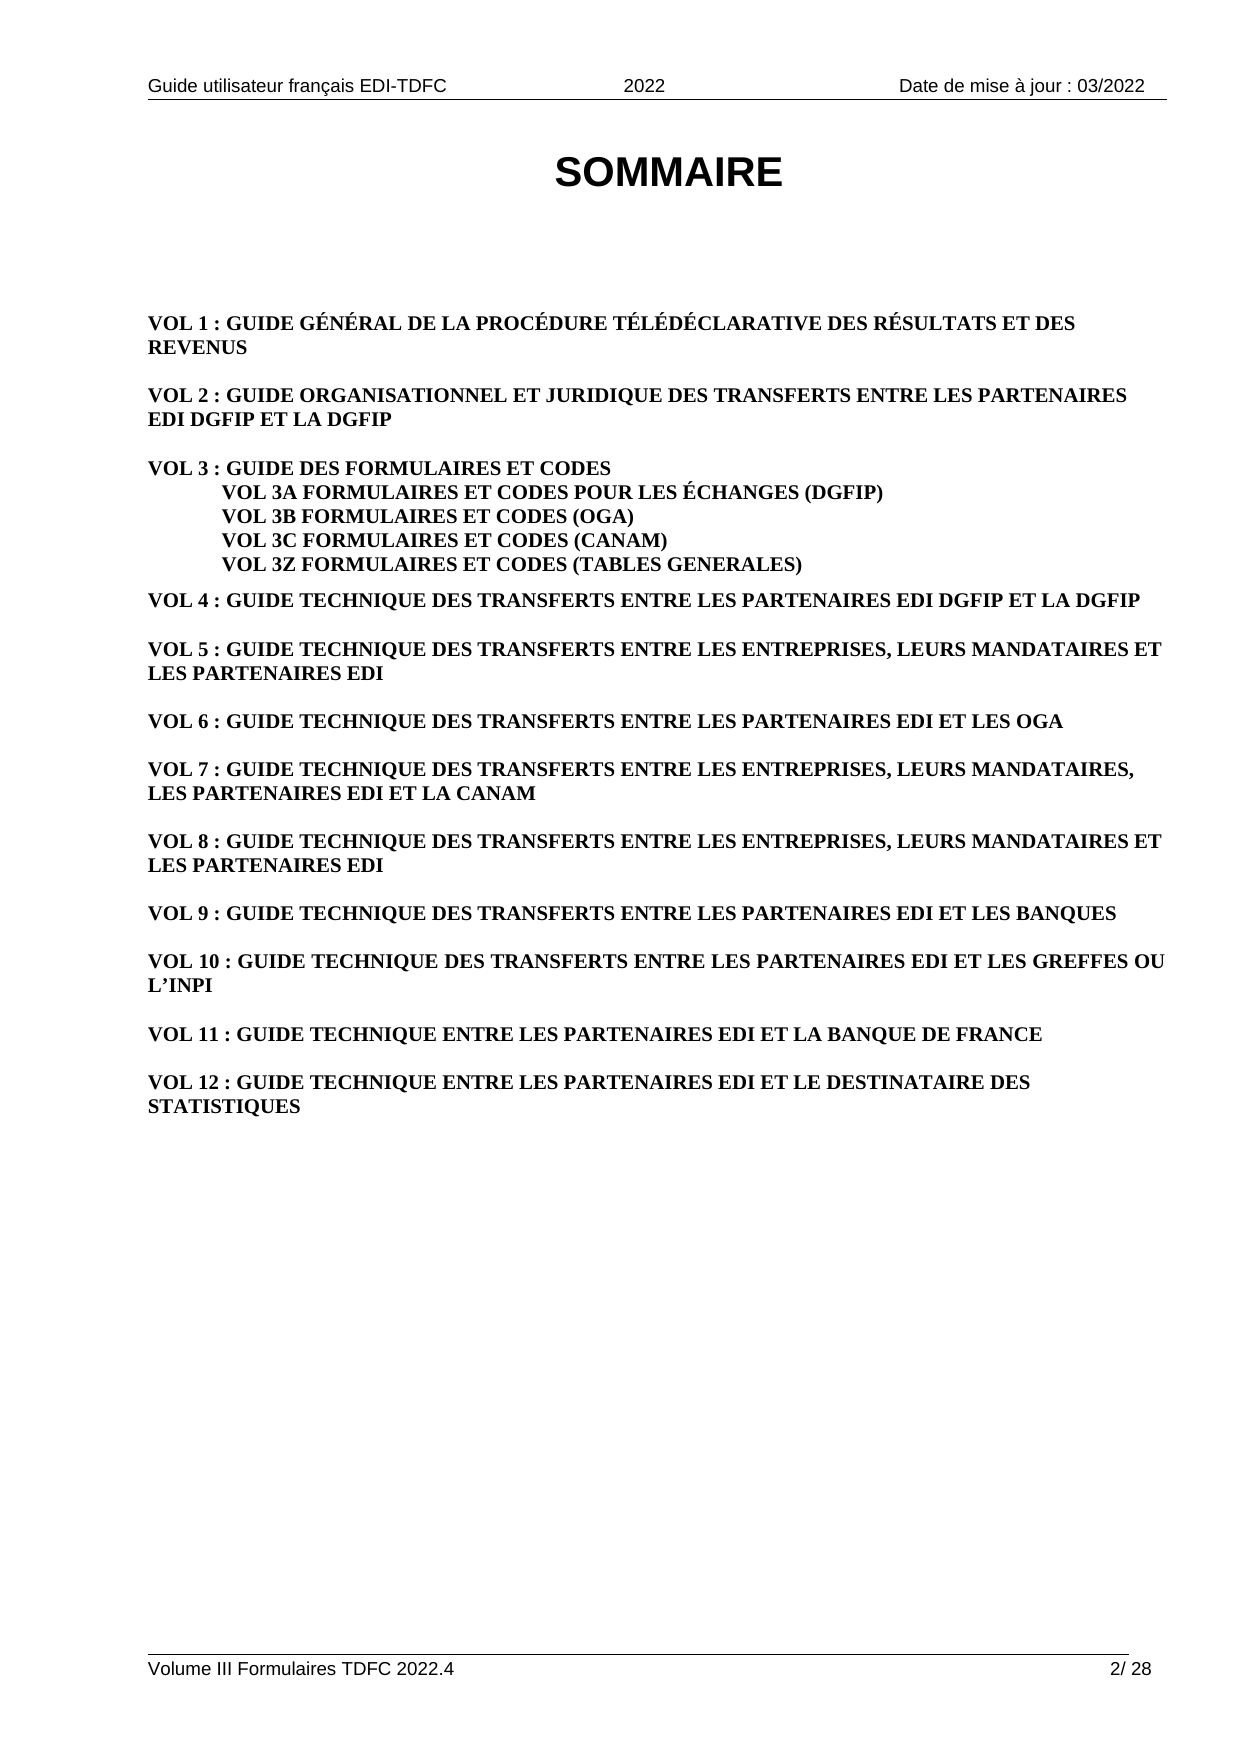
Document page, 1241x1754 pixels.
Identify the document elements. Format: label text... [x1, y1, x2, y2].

text Vol 12 : Guide technique entre les partenaires EDI et le destinataire des statistiques [148, 1069, 1167, 1118]
text VOL 3B Formulaires et codes (oga) [148, 504, 1167, 528]
text Vol 9 : Guide technique des transferts entre les partenaires EDI et les banques [148, 901, 1167, 925]
text Vol 8 : Guide technique des transferts entre les entreprises, leurs mandataires et les partenaires EDI [148, 829, 1167, 877]
text Vol 4 : Guide technique des transferts entre les PARTENAIRES EDI DGFIP et la DGFIP [148, 588, 1167, 612]
text VOL 3c Formulaires et codes (canam) [148, 528, 1167, 552]
text Vol 5 : Guide technique des transferts entre les entreprises, leurs mandataires et les partenaires EDI [148, 636, 1167, 684]
text Vol 11 : Guide technique entre les partenaires EDI et la Banque de France [148, 1021, 1167, 1046]
text Vol 3 : Guide des formulaires et codes [148, 456, 1167, 479]
text VOL 3A Formulaires et codes pour les échanges (DGFIP) [148, 479, 1167, 504]
text Vol 7 : Guide technique des transferts entre les entreprises, leurs mandataires, les partenaires EDI et la CANAM [148, 757, 1167, 805]
text Vol 6 : Guide technique des transferts entre les partenaires EDI et les OGA [148, 709, 1167, 733]
text VOL 3z Formulaires et codes (TABLES GENERALES) [148, 552, 1167, 576]
text SOMMAIRE [148, 148, 1167, 196]
text vol 10 : GUIDE TECHNIQUE DES TRANSFERTS ENTRE LES PARTENAIRES EDI ET LES GREFFES OU L’INPI [148, 949, 1167, 997]
text Vol 1 : Guide général de la procédure télédéclarative des résultats ET DES REVENUS [148, 311, 1167, 359]
text Vol 2 : Guide organisationnel et juridique des transferts entre les PARTENAIRES EDI DGFIP et la DGFIP [148, 383, 1167, 431]
